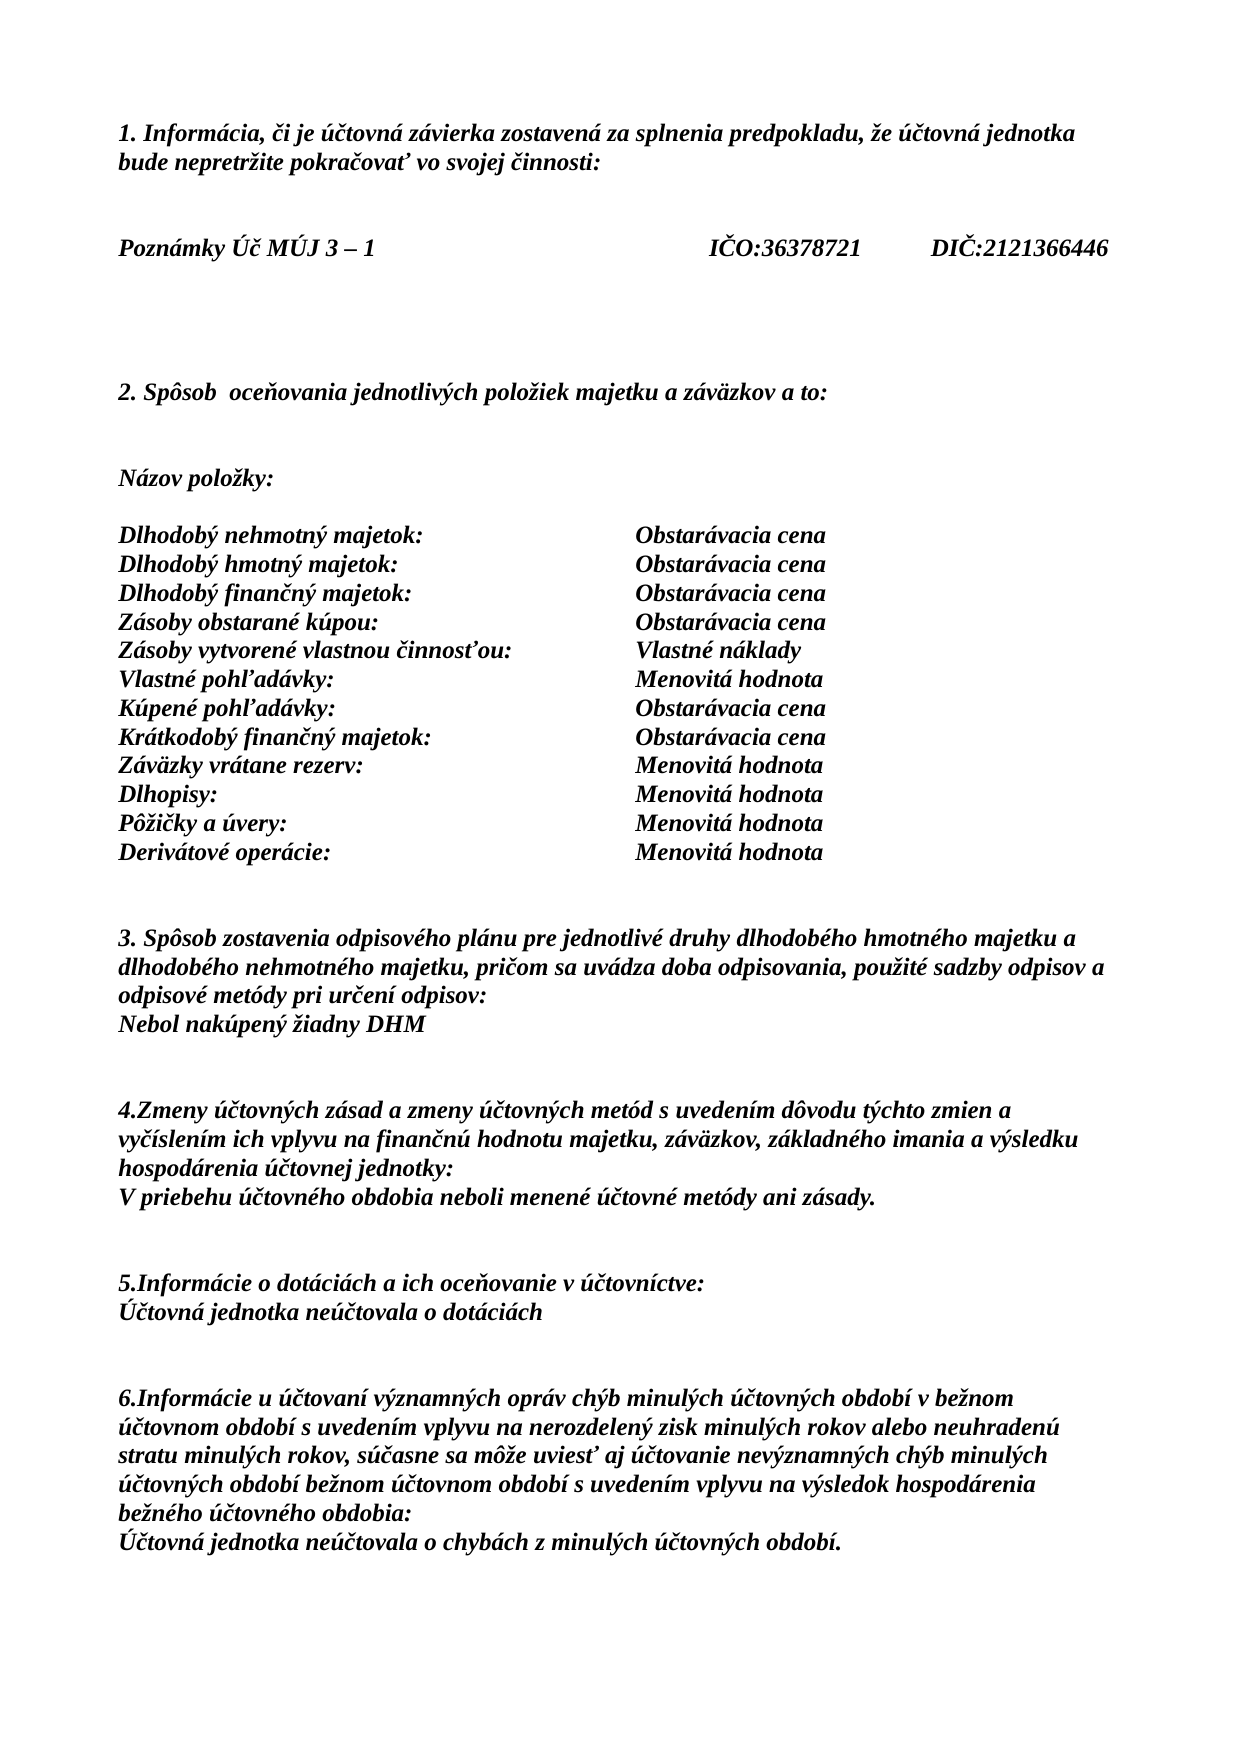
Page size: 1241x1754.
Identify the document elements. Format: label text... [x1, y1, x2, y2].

text 5.Informácie o dotáciách a ich oceňovanie v účtovníctve: [118, 1268, 1122, 1297]
text Dlhopisy: Menovitá hodnota [118, 779, 1122, 808]
text 3. Spôsob zostavenia odpisového plánu pre jednotlivé druhy dlhodobého hmotného majetku a dlhodobého nehmotného majetku, pričom sa uvádza doba odpisovania, použité sadzby odpisov a odpisové metódy pri určení odpisov: [118, 923, 1122, 1009]
text Krátkodobý finančný majetok: Obstarávacia cena [118, 722, 1122, 751]
text Vlastné pohľadávky: Menovitá hodnota [118, 664, 1122, 693]
text Kúpené pohľadávky: Obstarávacia cena [118, 693, 1122, 722]
text Nebol nakúpený žiadny DHM [118, 1009, 1122, 1038]
text Poznámky Úč MÚJ 3 – 1 IČO:36378721 DIČ:2121366446 [118, 233, 1122, 262]
text V priebehu účtovného obdobia neboli menené účtovné metódy ani zásady. [118, 1182, 1122, 1211]
text 1. Informácia, či je účtovná závierka zostavená za splnenia predpokladu, že účtovná jednotka bude nepretržite pokračovať vo svojej činnosti: [118, 118, 1122, 233]
text Dlhodobý nehmotný majetok: Obstarávacia cena [118, 521, 1122, 549]
text Dlhodobý hmotný majetok: Obstarávacia cena [118, 549, 1122, 578]
text 2. Spôsob oceňovania jednotlivých položiek majetku a záväzkov a to: [118, 377, 1122, 406]
text Dlhodobý finančný majetok: Obstarávacia cena [118, 578, 1122, 607]
text Účtovná jednotka neúčtovala o dotáciách [118, 1297, 1122, 1326]
text Názov položky: [118, 463, 1122, 492]
text 4.Zmeny účtovných zásad a zmeny účtovných metód s uvedením dôvodu týchto zmien a vyčíslením ich vplyvu na finančnú hodnotu majetku, záväzkov, základného imania a výsledku hospodárenia účtovnej jednotky: [118, 1096, 1122, 1182]
text Účtovná jednotka neúčtovala o chybách z minulých účtovných období. [118, 1527, 1122, 1556]
text Zásoby obstarané kúpou: Obstarávacia cena [118, 607, 1122, 636]
text Zásoby vytvorené vlastnou činnosťou: Vlastné náklady [118, 636, 1122, 664]
text 6.Informácie u účtovaní významných opráv chýb minulých účtovných období v bežnom účtovnom období s uvedením vplyvu na nerozdelený zisk minulých rokov alebo neuhradenú stratu minulých rokov, súčasne sa môže uviesť aj účtovanie nevýznamných chýb minulých účtovných období bežnom účtovnom období s uvedením vplyvu na výsledok hospodárenia bežného účtovného obdobia: [118, 1383, 1122, 1527]
text Derivátové operácie: Menovitá hodnota [118, 837, 1122, 866]
text Pôžičky a úvery: Menovitá hodnota [118, 808, 1122, 837]
text Záväzky vrátane rezerv: Menovitá hodnota [118, 751, 1122, 779]
